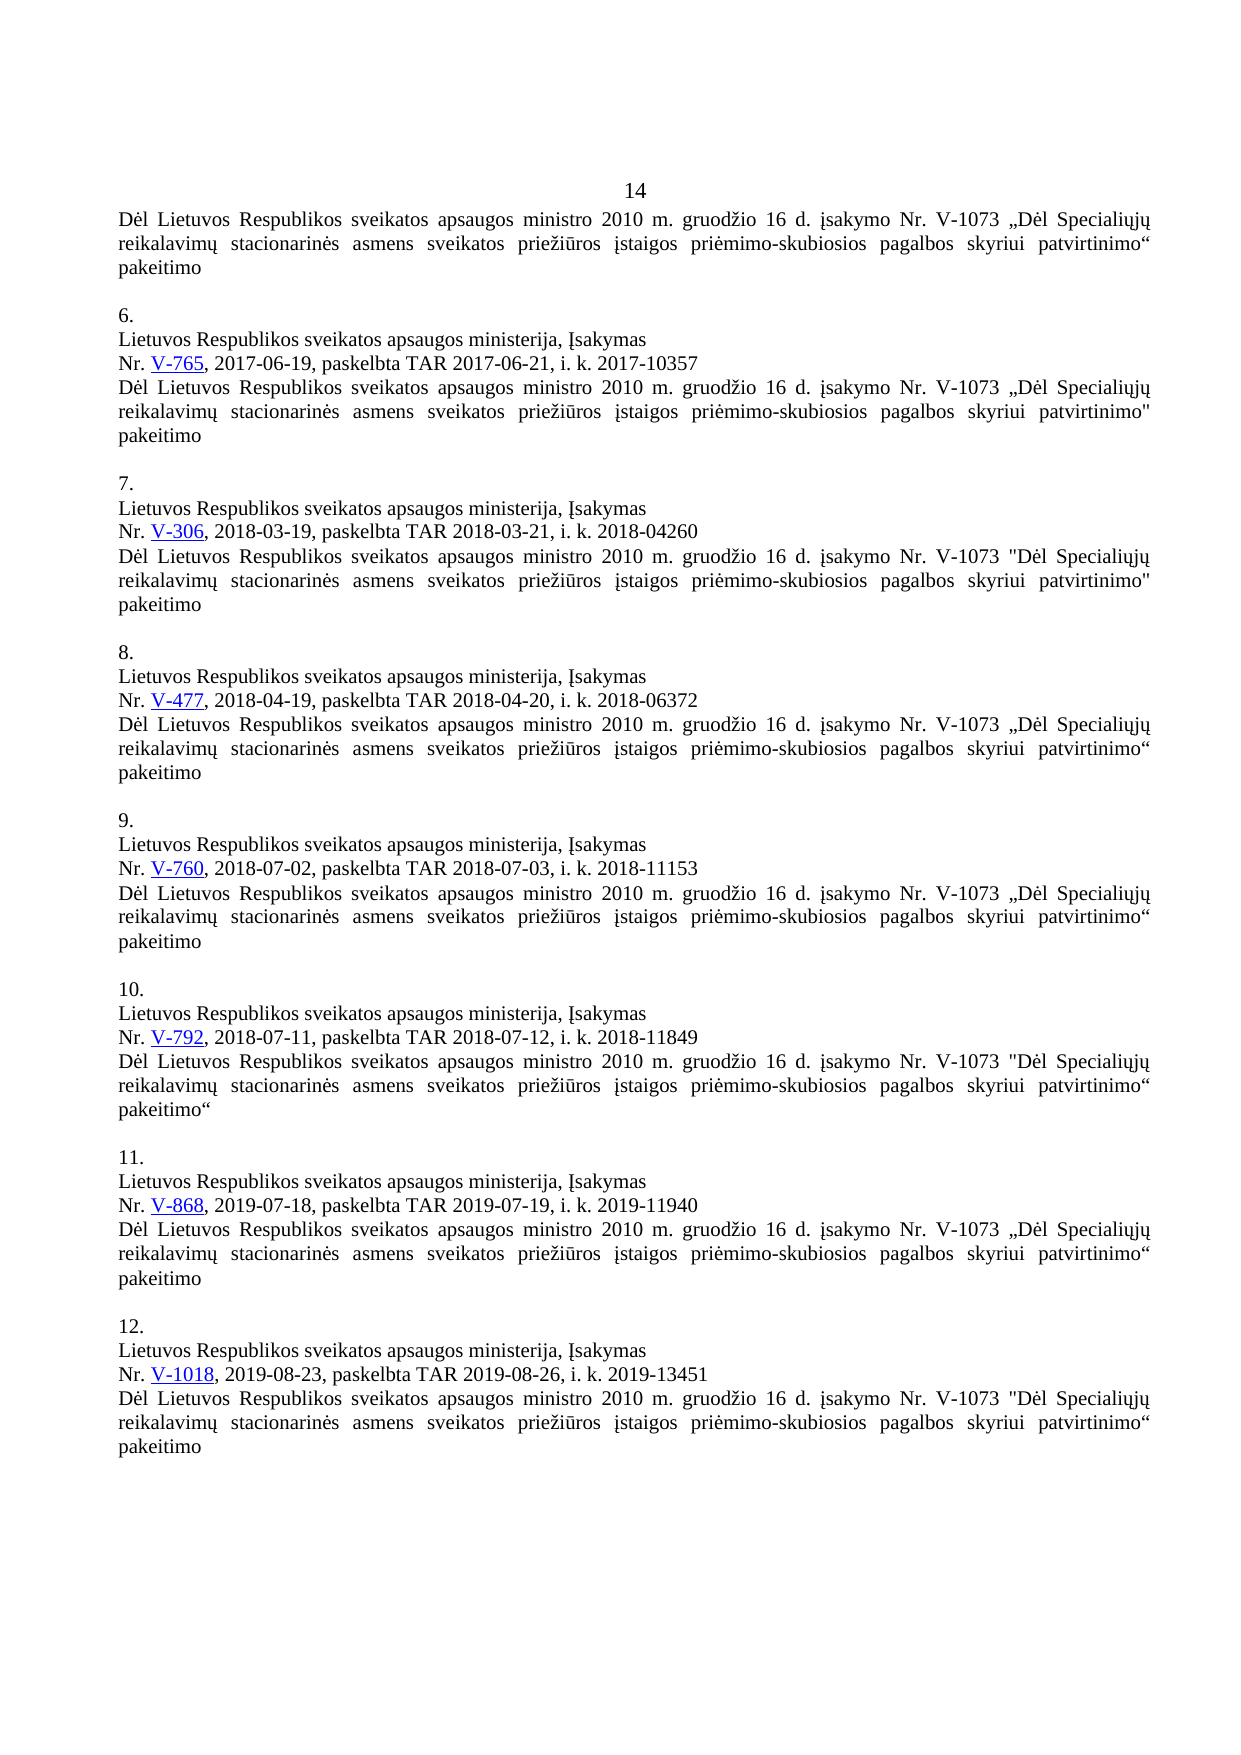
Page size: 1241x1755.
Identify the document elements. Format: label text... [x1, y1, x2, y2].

text Lietuvos Respublikos sveikatos apsaugos ministerija, Įsakymas [118, 327, 1152, 351]
text Lietuvos Respublikos sveikatos apsaugos ministerija, Įsakymas [118, 495, 1152, 519]
text Dėl Lietuvos Respublikos sveikatos apsaugos ministro 2010 m. gruodžio 16 d. įsakymo Nr. V-1073 „Dėl Specialiųjų reikalavimų stacionarinės asmens sveikatos priežiūros įstaigos priėmimo-skubiosios pagalbos skyriui patvirtinimo“ pakeitimo [118, 880, 1152, 953]
text Nr. V-477, 2018-04-19, paskelbta TAR 2018-04-20, i. k. 2018-06372 [118, 688, 1152, 712]
text 8. [118, 640, 1152, 664]
text Dėl Lietuvos Respublikos sveikatos apsaugos ministro 2010 m. gruodžio 16 d. įsakymo Nr. V-1073 „Dėl Specialiųjų reikalavimų stacionarinės asmens sveikatos priežiūros įstaigos priėmimo-skubiosios pagalbos skyriui patvirtinimo“ pakeitimo [118, 207, 1152, 279]
text 11. [118, 1145, 1152, 1169]
text Dėl Lietuvos Respublikos sveikatos apsaugos ministro 2010 m. gruodžio 16 d. įsakymo Nr. V-1073 „Dėl Specialiųjų reikalavimų stacionarinės asmens sveikatos priežiūros įstaigos priėmimo-skubiosios pagalbos skyriui patvirtinimo“ pakeitimo [118, 1217, 1152, 1289]
text Lietuvos Respublikos sveikatos apsaugos ministerija, Įsakymas [118, 664, 1152, 688]
text Nr. V-792, 2018-07-11, paskelbta TAR 2018-07-12, i. k. 2018-11849 [118, 1025, 1152, 1049]
text 12. [118, 1313, 1152, 1338]
text Dėl Lietuvos Respublikos sveikatos apsaugos ministro 2010 m. gruodžio 16 d. įsakymo Nr. V-1073 „Dėl Specialiųjų reikalavimų stacionarinės asmens sveikatos priežiūros įstaigos priėmimo-skubiosios pagalbos skyriui patvirtinimo“ pakeitimo [118, 712, 1152, 784]
text Dėl Lietuvos Respublikos sveikatos apsaugos ministro 2010 m. gruodžio 16 d. įsakymo Nr. V-1073 "Dėl Specialiųjų reikalavimų stacionarinės asmens sveikatos priežiūros įstaigos priėmimo-skubiosios pagalbos skyriui patvirtinimo“ pakeitimo“ [118, 1049, 1152, 1121]
text Lietuvos Respublikos sveikatos apsaugos ministerija, Įsakymas [118, 1001, 1152, 1025]
text Lietuvos Respublikos sveikatos apsaugos ministerija, Įsakymas [118, 1338, 1152, 1362]
text 6. [118, 303, 1152, 327]
text Nr. V-306, 2018-03-19, paskelbta TAR 2018-03-21, i. k. 2018-04260 [118, 519, 1152, 543]
text Nr. V-868, 2019-07-18, paskelbta TAR 2019-07-19, i. k. 2019-11940 [118, 1193, 1152, 1217]
text Nr. V-1018, 2019-08-23, paskelbta TAR 2019-08-26, i. k. 2019-13451 [118, 1362, 1152, 1386]
text 9. [118, 808, 1152, 832]
text Dėl Lietuvos Respublikos sveikatos apsaugos ministro 2010 m. gruodžio 16 d. įsakymo Nr. V-1073 „Dėl Specialiųjų reikalavimų stacionarinės asmens sveikatos priežiūros įstaigos priėmimo-skubiosios pagalbos skyriui patvirtinimo" pakeitimo [118, 375, 1152, 447]
text 10. [118, 977, 1152, 1001]
text Dėl Lietuvos Respublikos sveikatos apsaugos ministro 2010 m. gruodžio 16 d. įsakymo Nr. V-1073 "Dėl Specialiųjų reikalavimų stacionarinės asmens sveikatos priežiūros įstaigos priėmimo-skubiosios pagalbos skyriui patvirtinimo" pakeitimo [118, 543, 1152, 616]
text Lietuvos Respublikos sveikatos apsaugos ministerija, Įsakymas [118, 832, 1152, 856]
text Lietuvos Respublikos sveikatos apsaugos ministerija, Įsakymas [118, 1169, 1152, 1193]
text Nr. V-760, 2018-07-02, paskelbta TAR 2018-07-03, i. k. 2018-11153 [118, 856, 1152, 880]
text Nr. V-765, 2017-06-19, paskelbta TAR 2017-06-21, i. k. 2017-10357 [118, 351, 1152, 375]
text 7. [118, 471, 1152, 495]
text Dėl Lietuvos Respublikos sveikatos apsaugos ministro 2010 m. gruodžio 16 d. įsakymo Nr. V-1073 "Dėl Specialiųjų reikalavimų stacionarinės asmens sveikatos priežiūros įstaigos priėmimo-skubiosios pagalbos skyriui patvirtinimo“ pakeitimo [118, 1386, 1152, 1458]
